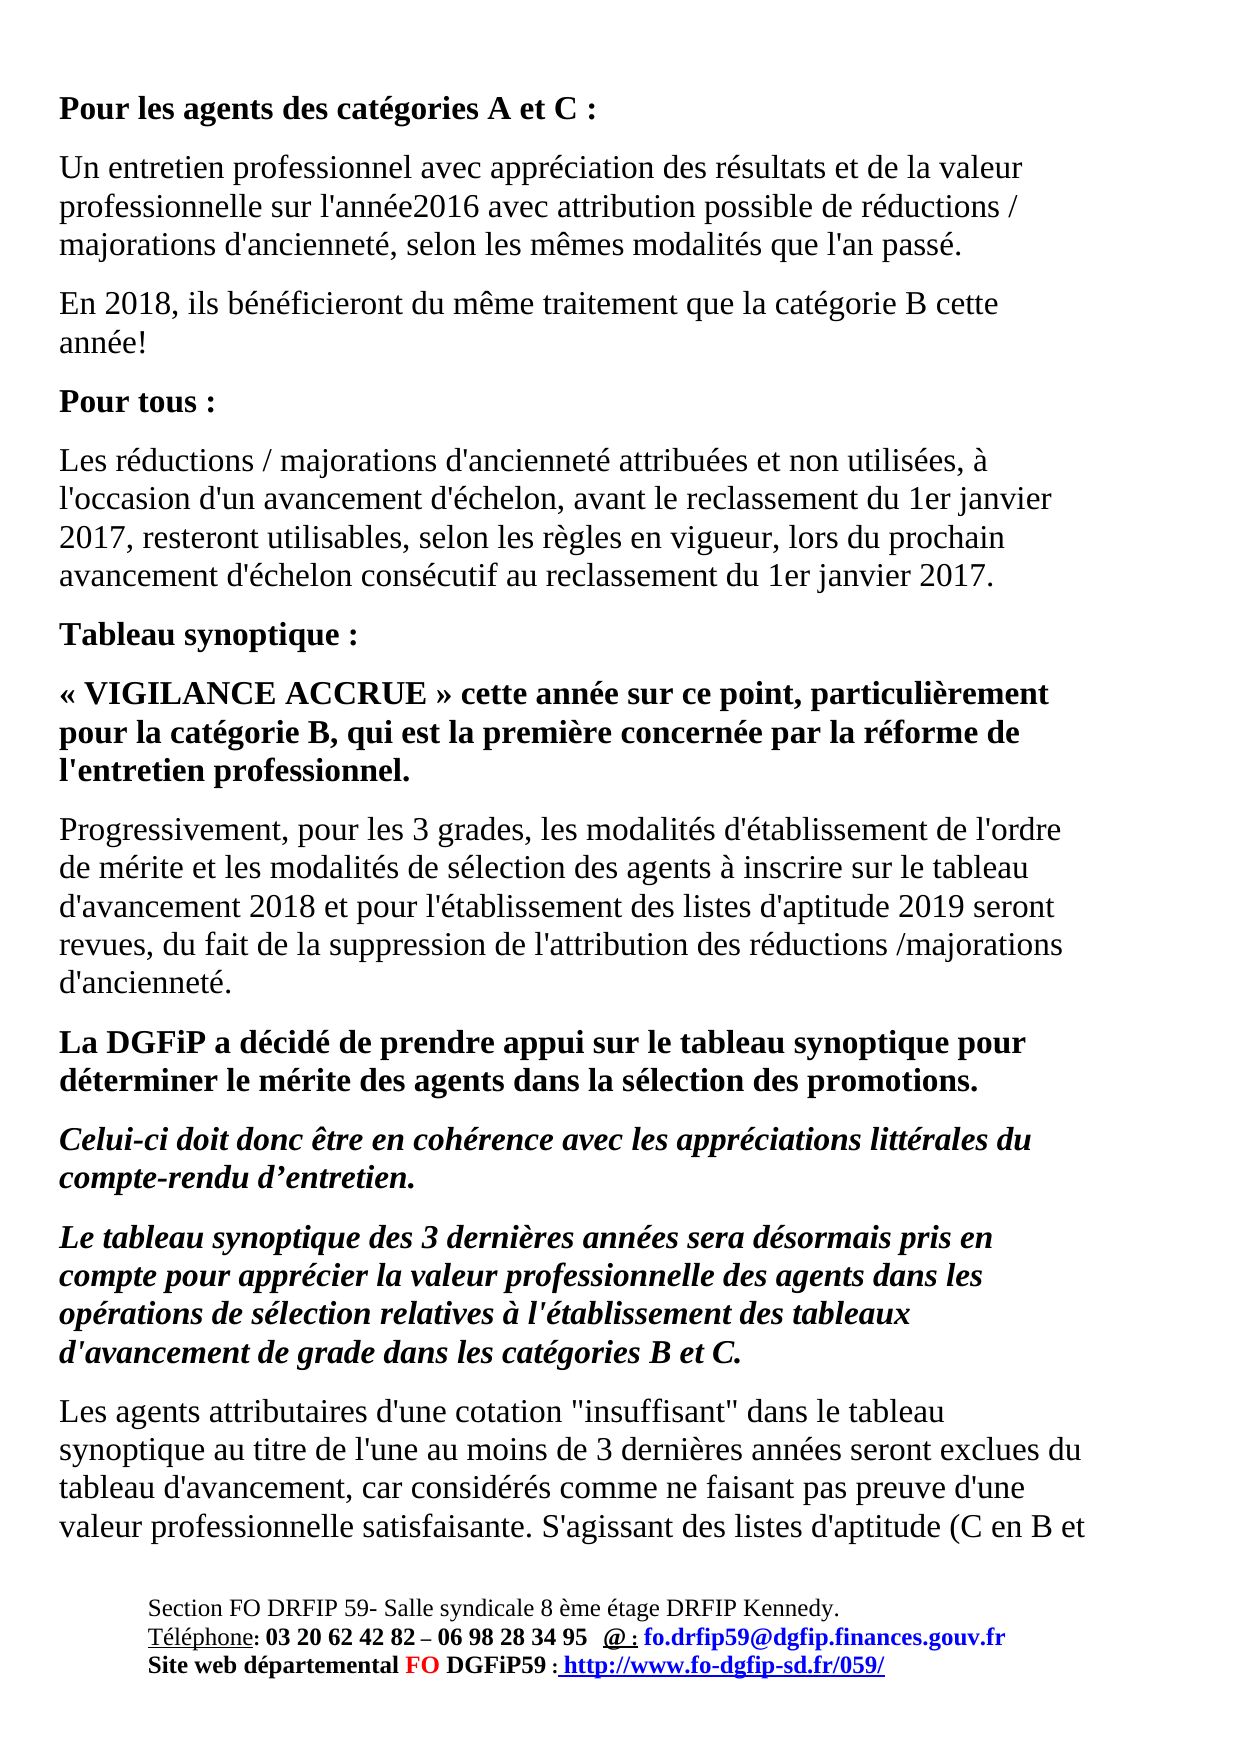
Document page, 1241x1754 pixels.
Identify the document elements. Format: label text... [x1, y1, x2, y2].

text Les agents attributaires d'une cotation "insuffisant" dans le tableau synoptique au titre de l'une au moins de 3 dernières années seront exclues du tableau d'avancement, car considérés comme ne faisant pas preuve d'une valeur professionnelle satisfaisante. S'agissant des listes d'aptitude (C en B et [59, 1391, 1093, 1544]
text La DGFiP a décidé de prendre appui sur le tableau synoptique pour déterminer le mérite des agents dans la sélection des promotions. [59, 1022, 1093, 1099]
text Pour les agents des catégories A et C : [59, 89, 1093, 127]
text Pour tous : [59, 381, 1093, 419]
text Le tableau synoptique des 3 dernières années sera désormais pris en compte pour apprécier la valeur professionnelle des agents dans les opérations de sélection relatives à l'établissement des tableaux d'avancement de grade dans les catégories B et C. [59, 1217, 1093, 1370]
text Les réductions / majorations d'ancienneté attribuées et non utilisées, à l'occasion d'un avancement d'échelon, avant le reclassement du 1er janvier 2017, resteront utilisables, selon les règles en vigueur, lors du prochain avancement d'échelon consécutif au reclassement du 1er janvier 2017. [59, 440, 1093, 594]
text « VIGILANCE ACCRUE » cette année sur ce point, particulièrement pour la catégorie B, qui est la première concernée par la réforme de l'entretien professionnel. [59, 674, 1093, 789]
text En 2018, ils bénéficieront du même traitement que la catégorie B cette année! [59, 284, 1093, 360]
text Tableau synoptique : [59, 614, 1093, 653]
text Un entretien professionnel avec appréciation des résultats et de la valeur professionnelle sur l'année2016 avec attribution possible de réductions / majorations d'ancienneté, selon les mêmes modalités que l'an passé. [59, 148, 1093, 263]
text Celui-ci doit donc être en cohérence avec les appréciations littérales du compte-rendu d’entretien. [59, 1119, 1093, 1196]
text Progressivement, pour les 3 grades, les modalités d'établissement de l'ordre de mérite et les modalités de sélection des agents à inscrire sur le tableau d'avancement 2018 et pour l'établissement des listes d'aptitude 2019 seront revues, du fait de la suppression de l'attribution des réductions /majorations d'ancienneté. [59, 809, 1093, 1001]
